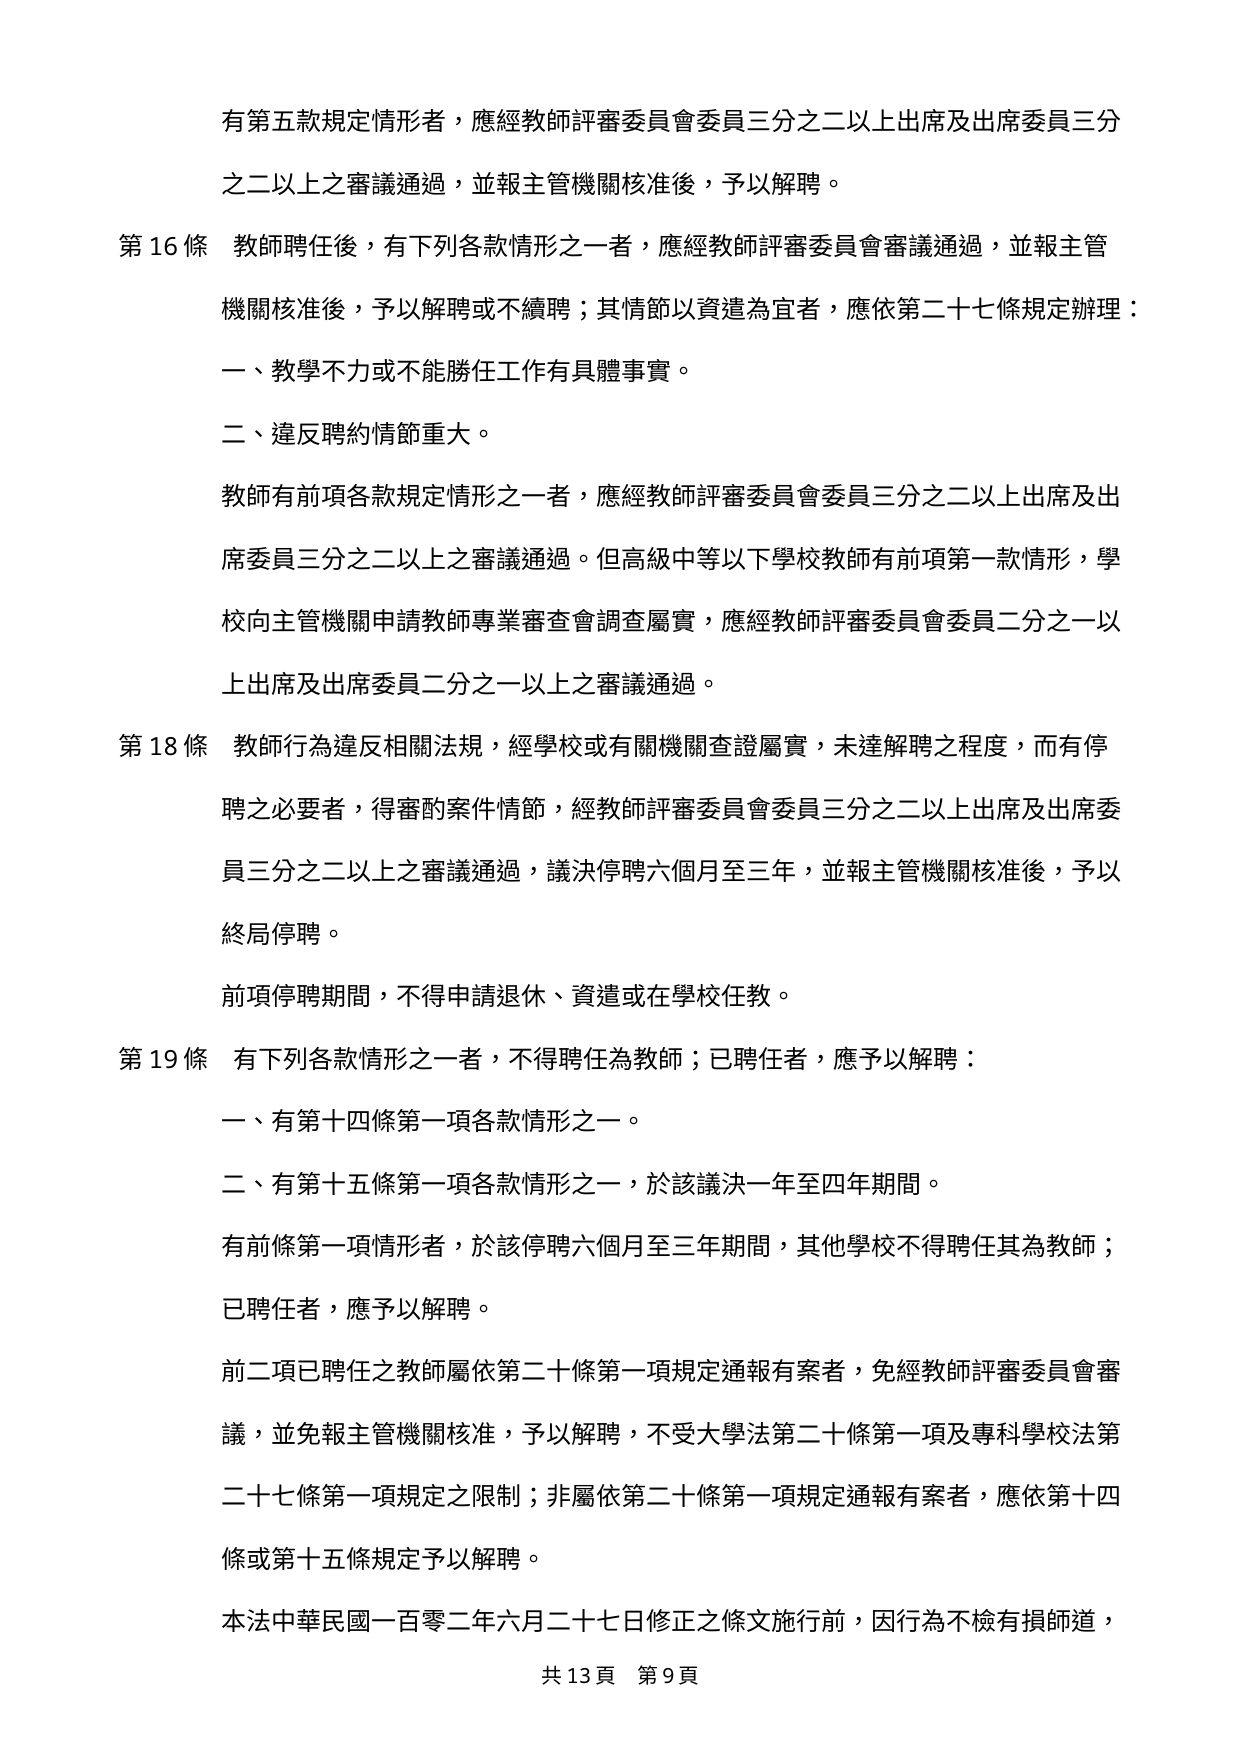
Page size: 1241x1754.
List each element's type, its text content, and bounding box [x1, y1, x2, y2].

text 二、有第十五條第一項各款情形之一，於該議決一年至四年期間。 [221, 1141, 1122, 1203]
text 教師有前項各款規定情形之一者，應經教師評審委員會委員三分之二以上出席及出席委員三分之二以上之審議通過。但高級中等以下學校教師有前項第一款情形，學校向主管機關申請教師專業審查會調查屬實，應經教師評審委員會委員二分之一以上出席及出席委員二分之一以上之審議通過。 [221, 453, 1122, 703]
text 二、違反聘約情節重大。 [221, 391, 1122, 453]
text 一、有第十四條第一項各款情形之一。 [221, 1078, 1122, 1141]
text 前項停聘期間，不得申請退休、資遣或在學校任教。 [118, 953, 1122, 1016]
text 第16條 教師聘任後，有下列各款情形之一者，應經教師評審委員會審議通過，並報主管機關核准後，予以解聘或不續聘；其情節以資遣為宜者，應依第二十七條規定辦理： [118, 203, 1122, 328]
text 第19條 有下列各款情形之一者，不得聘任為教師；已聘任者，應予以解聘： [118, 1016, 1122, 1078]
text 一、教學不力或不能勝任工作有具體事實。 [221, 328, 1122, 391]
text 前二項已聘任之教師屬依第二十條第一項規定通報有案者，免經教師評審委員會審議，並免報主管機關核准，予以解聘，不受大學法第二十條第一項及專科學校法第二十七條第一項規定之限制；非屬依第二十條第一項規定通報有案者，應依第十四條或第十五條規定予以解聘。 [221, 1328, 1122, 1578]
text 有前條第一項情形者，於該停聘六個月至三年期間，其他學校不得聘任其為教師；已聘任者，應予以解聘。 [221, 1203, 1122, 1328]
text 第18條 教師行為違反相關法規，經學校或有關機關查證屬實，未達解聘之程度，而有停聘之必要者，得審酌案件情節，經教師評審委員會委員三分之二以上出席及出席委員三分之二以上之審議通過，議決停聘六個月至三年，並報主管機關核准後，予以終局停聘。 [118, 703, 1122, 953]
text 有第五款規定情形者，應經教師評審委員會委員三分之二以上出席及出席委員三分之二以上之審議通過，並報主管機關核准後，予以解聘。 [221, 78, 1122, 203]
text 本法中華民國一百零二年六月二十七日修正之條文施行前，因行為不檢有損師道， [221, 1578, 1122, 1641]
